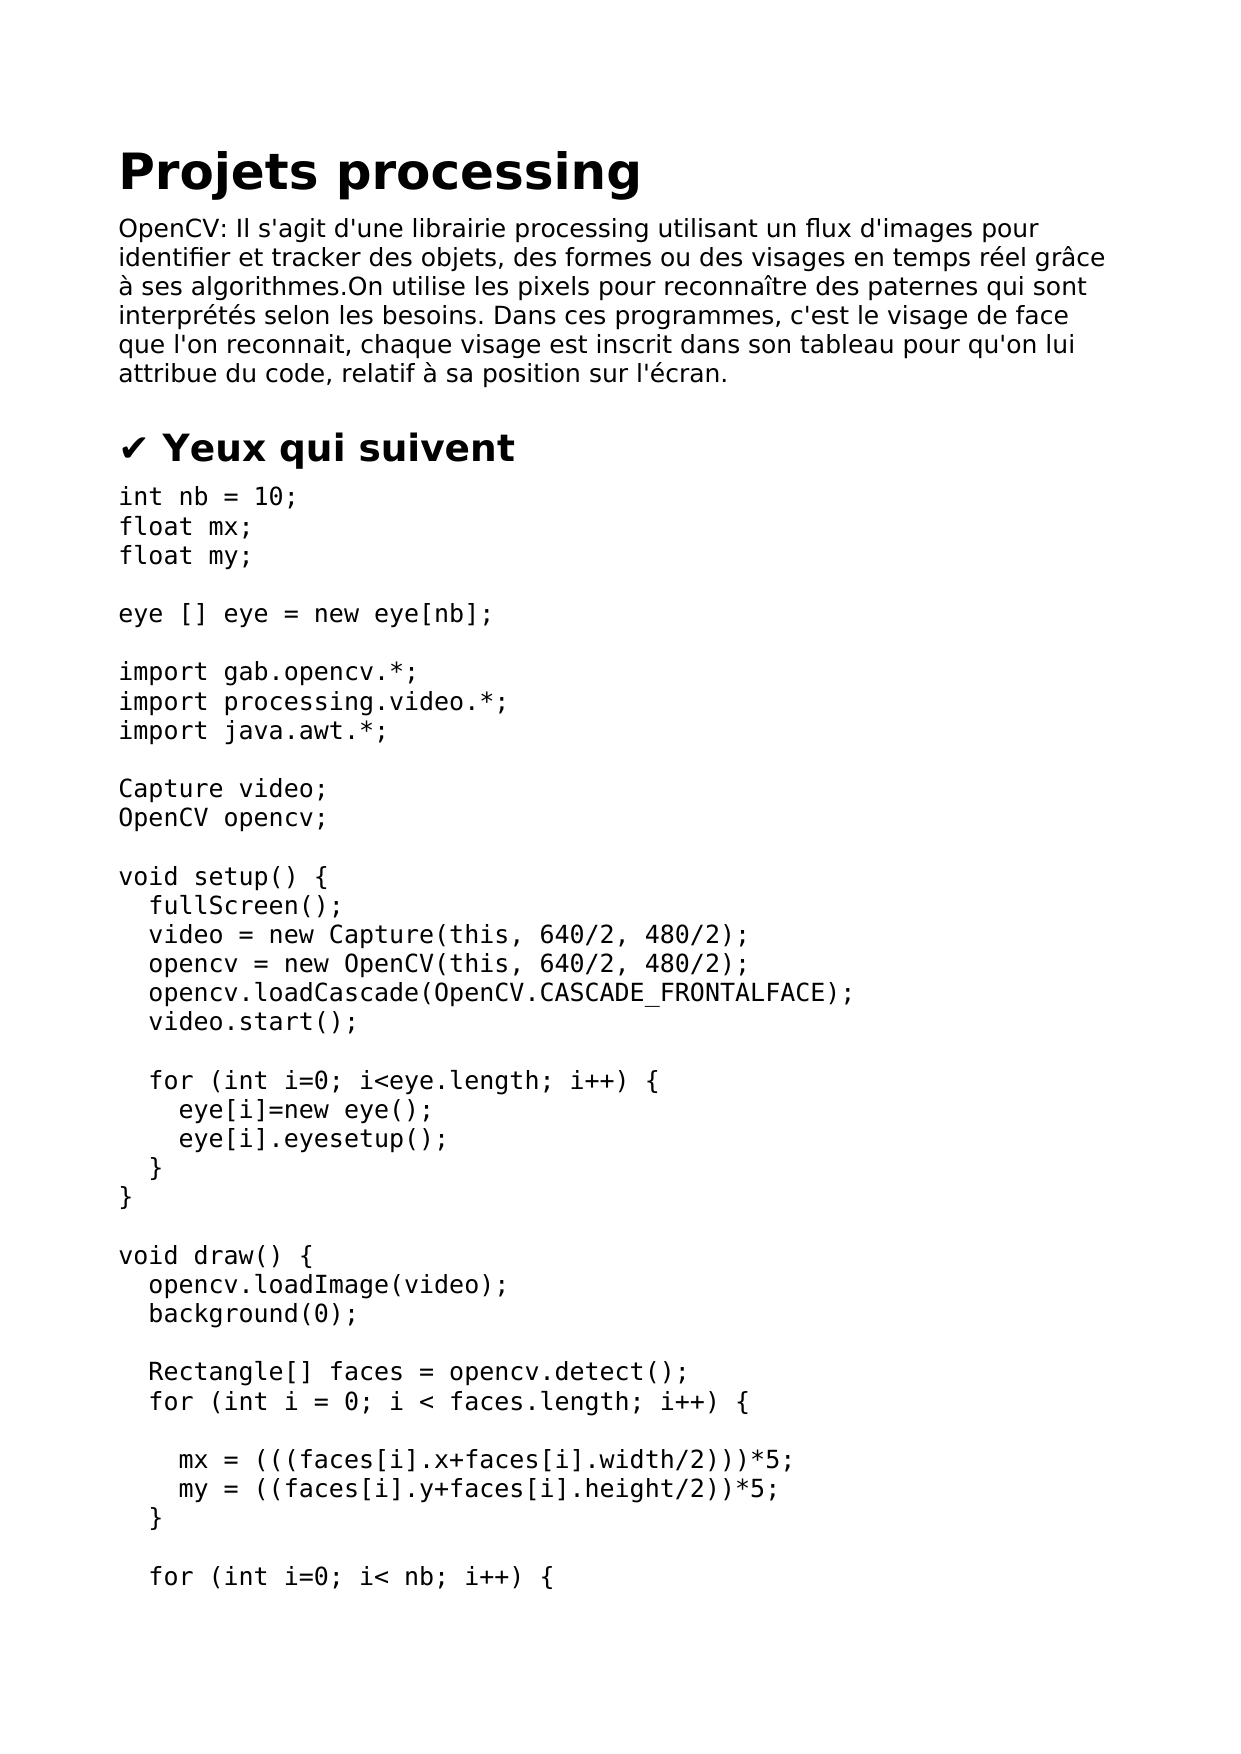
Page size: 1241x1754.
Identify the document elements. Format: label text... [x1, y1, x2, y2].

text int nb = 10; float mx; float my; eye [] eye = new eye[nb]; import gab.opencv.*; import processing.video.*; import java.awt.*; Capture video; OpenCV opencv; void setup() { fullScreen(); video = new Capture(this, 640/2, 480/2); opencv = new OpenCV(this, 640/2, 480/2); opencv.loadCascade(OpenCV.CASCADE_FRONTALFACE); video.start(); for (int i=0; i<eye.length; i++) { eye[i]=new eye(); eye[i].eyesetup(); } } void draw() { opencv.loadImage(video); background(0); Rectangle[] faces = opencv.detect(); for (int i = 0; i < faces.length; i++) { mx = (((faces[i].x+faces[i].width/2)))*5; my = ((faces[i].y+faces[i].height/2))*5; } for (int i=0; i< nb; i++) { [118, 482, 1122, 1620]
subtitle ✔ Yeux qui suivent [118, 426, 1122, 470]
subtitle Projets processing [118, 143, 1122, 201]
text OpenCV: Il s'agit d'une librairie processing utilisant un flux d'images pour identifier et tracker des objets, des formes ou des visages en temps réel grâce à ses algorithmes.On utilise les pixels pour reconnaître des paternes qui sont interprétés selon les besoins. Dans ces programmes, c'est le visage de face que l'on reconnait, chaque visage est inscrit dans son tableau pour qu'on lui attribue du code, relatif à sa position sur l'écran. [118, 214, 1122, 389]
